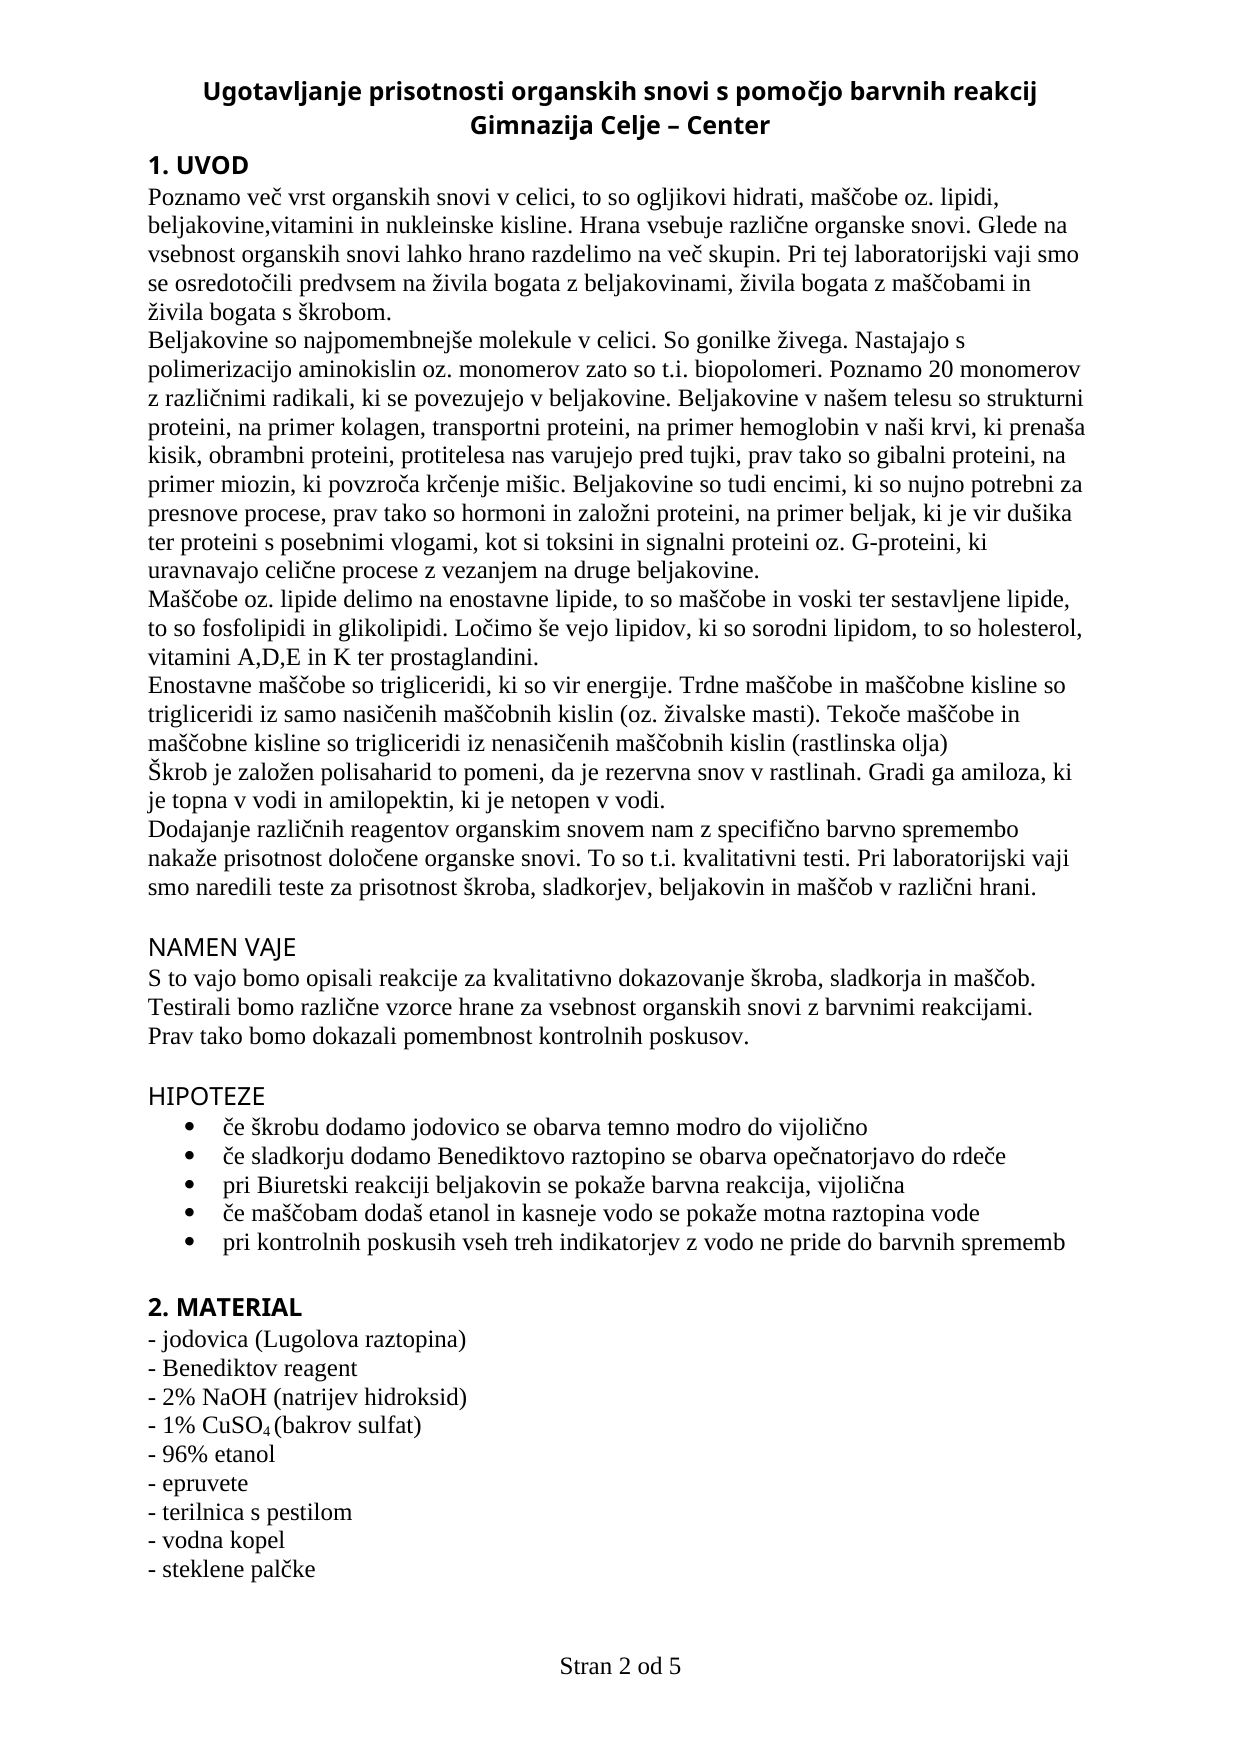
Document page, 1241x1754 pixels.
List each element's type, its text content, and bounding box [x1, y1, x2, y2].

text - epruvete [148, 1468, 1093, 1497]
text - terilnica s pestilom [148, 1497, 1093, 1525]
text 2. MATERIAL [148, 1290, 1093, 1324]
text S to vajo bomo opisali reakcije za kvalitativno dokazovanje škroba, sladkorja in maščob. Testirali bomo različne vzorce hrane za vsebnost organskih snovi z barvnimi reakcijami. [148, 963, 1093, 1021]
list če sladkorju dodamo Benediktovo raztopino se obarva opečnatorjavo do rdeče [185, 1141, 1093, 1170]
list pri kontrolnih poskusih vseh treh indikatorjev z vodo ne pride do barvnih sprememb [185, 1227, 1093, 1256]
text Enostavne maščobe so trigliceridi, ki so vir energije. Trdne maščobe in maščobne kisline so trigliceridi iz samo nasičenih maščobnih kislin (oz. živalske masti). Tekoče maščobe in maščobne kisline so trigliceridi iz nenasičenih maščobnih kislin (rastlinska olja) [148, 670, 1093, 757]
list pri Biuretski reakciji beljakovin se pokaže barvna reakcija, vijolična [185, 1170, 1093, 1198]
text - 96% etanol [148, 1439, 1093, 1468]
text Škrob je založen polisaharid to pomeni, da je rezervna snov v rastlinah. Gradi ga amiloza, ki je topna v vodi in amilopektin, ki je netopen v vodi. [148, 757, 1093, 814]
text - 2% NaOH (natrijev hidroksid) [148, 1382, 1093, 1410]
text 1. UVOD [148, 148, 1093, 182]
text - steklene palčke [148, 1554, 1093, 1583]
list če škrobu dodamo jodovico se obarva temno modro do vijolično [185, 1112, 1093, 1141]
list če maščobam dodaš etanol in kasneje vodo se pokaže motna raztopina vode [185, 1198, 1093, 1227]
text Beljakovine so najpomembnejše molekule v celici. So gonilke živega. Nastajajo s polimerizacijo aminokislin oz. monomerov zato so t.i. biopolomeri. Poznamo 20 monomerov z različnimi radikali, ki se povezujejo v beljakovine. Beljakovine v našem telesu so strukturni proteini, na primer kolagen, transportni proteini, na primer hemoglobin v naši krvi, ki prenaša kisik, obrambni proteini, protitelesa nas varujejo pred tujki, prav tako so gibalni proteini, na primer miozin, ki povzroča krčenje mišic. Beljakovine so tudi encimi, ki so nujno potrebni za presnove procese, prav tako so hormoni in založni proteini, na primer beljak, ki je vir dušika ter proteini s posebnimi vlogami, kot si toksini in signalni proteini oz. G-proteini, ki uravnavajo celične procese z vezanjem na druge beljakovine. [148, 325, 1093, 584]
text - vodna kopel [148, 1525, 1093, 1554]
text Dodajanje različnih reagentov organskim snovem nam z specifično barvno spremembo nakaže prisotnost določene organske snovi. To so t.i. kvalitativni testi. Pri laboratorijski vaji smo naredili teste za prisotnost škroba, sladkorjev, beljakovin in maščob v različni hrani. [148, 814, 1093, 900]
text Poznamo več vrst organskih snovi v celici, to so ogljikovi hidrati, maščobe oz. lipidi, beljakovine,vitamini in nukleinske kisline. Hrana vsebuje različne organske snovi. Glede na vsebnost organskih snovi lahko hrano razdelimo na več skupin. Pri tej laboratorijski vaji smo se osredotočili predvsem na živila bogata z beljakovinami, živila bogata z maščobami in živila bogata s škrobom. [148, 182, 1093, 325]
text NAMEN VAJE [148, 929, 1093, 963]
text - Benediktov reagent [148, 1353, 1093, 1382]
text Maščobe oz. lipide delimo na enostavne lipide, to so maščobe in voski ter sestavljene lipide, to so fosfolipidi in glikolipidi. Ločimo še vejo lipidov, ki so sorodni lipidom, to so holesterol, vitamini A,D,E in K ter prostaglandini. [148, 584, 1093, 670]
text Prav tako bomo dokazali pomembnost kontrolnih poskusov. [148, 1021, 1093, 1049]
text - 1% CuSO4 (bakrov sulfat) [148, 1410, 1093, 1439]
text HIPOTEZE [148, 1078, 1093, 1112]
text - jodovica (Lugolova raztopina) [148, 1324, 1093, 1353]
